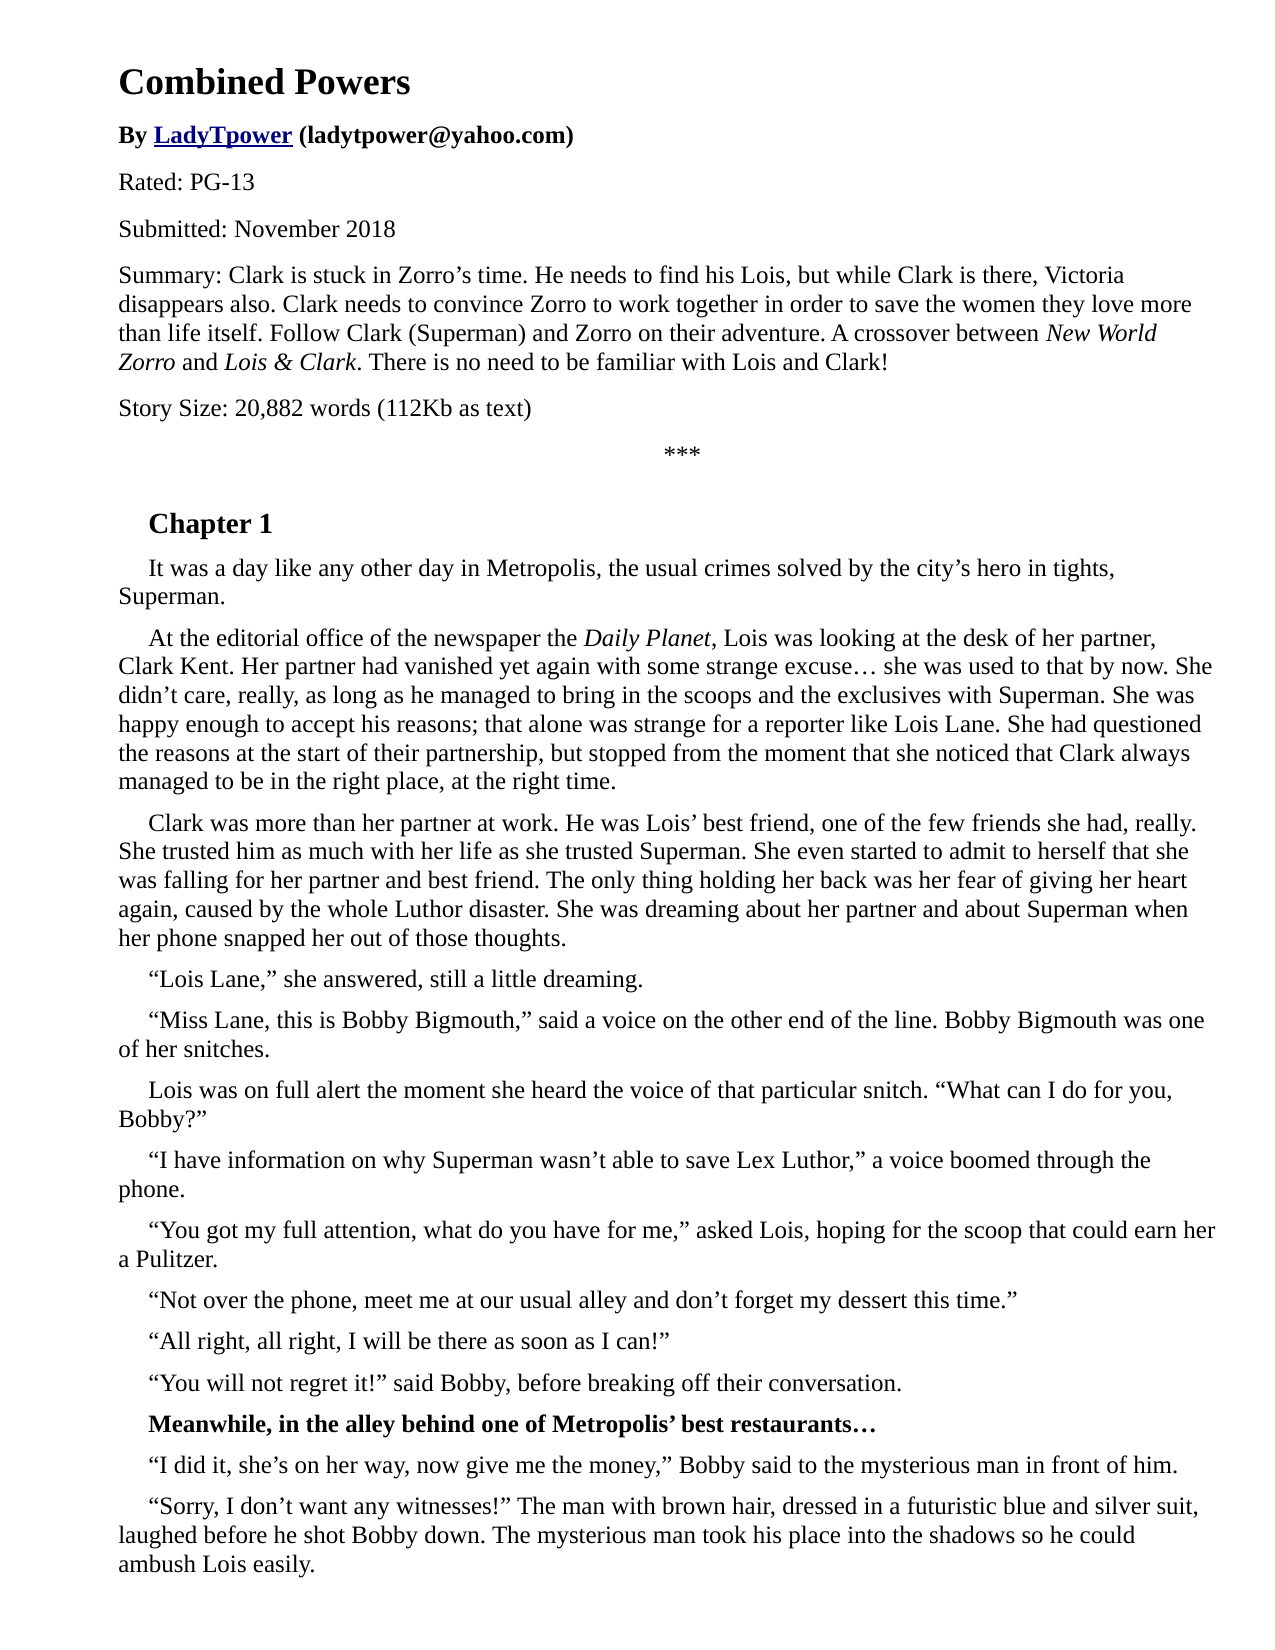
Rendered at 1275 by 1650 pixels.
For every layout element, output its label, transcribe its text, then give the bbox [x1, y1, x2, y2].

text Submitted: November 2018 [118, 214, 1216, 242]
text Lois was on full alert the moment she heard the voice of that particular snitch. “What can I do for you, Bobby?” [118, 1075, 1216, 1133]
text “I did it, she’s on her way, now give me the money,” Bobby said to the mysterious man in front of him. [118, 1450, 1216, 1479]
text “You will not regret it!” said Bobby, before breaking off their conversation. [118, 1368, 1216, 1396]
subtitle Chapter 1 [118, 507, 1216, 540]
text At the editorial office of the newspaper the Daily Planet, Lois was looking at the desk of her partner, Clark Kent. Her partner had vanished yet again with some strange excuse… she was used to that by now. She didn’t care, really, as long as he managed to bring in the scoops and the exclusives with Superman. She was happy enough to accept his reasons; that alone was strange for a reporter like Lois Lane. She had questioned the reasons at the start of their partnership, but stopped from the moment that she noticed that Clark always managed to be in the right place, at the right time. [118, 623, 1216, 795]
text “All right, all right, I will be there as soon as I can!” [118, 1326, 1216, 1355]
subtitle Combined Powers [118, 59, 1216, 102]
text Story Size: 20,882 words (112Kb as text) [118, 393, 1216, 422]
text Summary: Clark is stuck in Zorro’s time. He needs to find his Lois, but while Clark is there, Victoria disappears also. Clark needs to convince Zorro to work together in order to save the women they love more than life itself. Follow Clark (Superman) and Zorro on their adventure. A crossover between New World Zorro and Lois & Clark. There is no need to be familiar with Lois and Clark! [118, 261, 1216, 376]
text It was a day like any other day in Metropolis, the usual crimes solved by the city’s hero in tights, Superman. [118, 553, 1216, 610]
text Rated: PG-13 [118, 167, 1216, 196]
text “I have information on why Superman wasn’t able to save Lex Luthor,” a voice boomed through the phone. [118, 1145, 1216, 1203]
text “You got my full attention, what do you have for me,” asked Lois, hoping for the scoop that could earn her a Pulitzer. [118, 1215, 1216, 1273]
text “Lois Lane,” she answered, still a little dreaming. [118, 964, 1216, 993]
text “Miss Lane, this is Bobby Bigmouth,” said a voice on the other end of the line. Bobby Bigmouth was one of her snitches. [118, 1005, 1216, 1063]
text Clark was more than her partner at work. He was Lois’ best friend, one of the few friends she had, really. She trusted him as much with her life as she trusted Superman. She even started to admit to herself that she was falling for her partner and best friend. The only thing holding her back was her fear of giving her heart again, caused by the whole Luthor disaster. She was dreaming about her partner and about Superman when her phone snapped her out of those thoughts. [118, 808, 1216, 951]
text “Not over the phone, meet me at our usual alley and don’t forget my dessert this time.” [118, 1285, 1216, 1314]
text Meanwhile, in the alley behind one of Metropolis’ best restaurants… [118, 1409, 1216, 1438]
text *** [118, 440, 1216, 469]
text “Sorry, I don’t want any witnesses!” The man with brown hair, dressed in a futuristic blue and silver suit, laughed before he shot Bobby down. The mysterious man took his place into the shadows so he could ambush Lois easily. [118, 1491, 1216, 1578]
text By LadyTpower (ladytpower@yahoo.com) [118, 120, 1216, 149]
